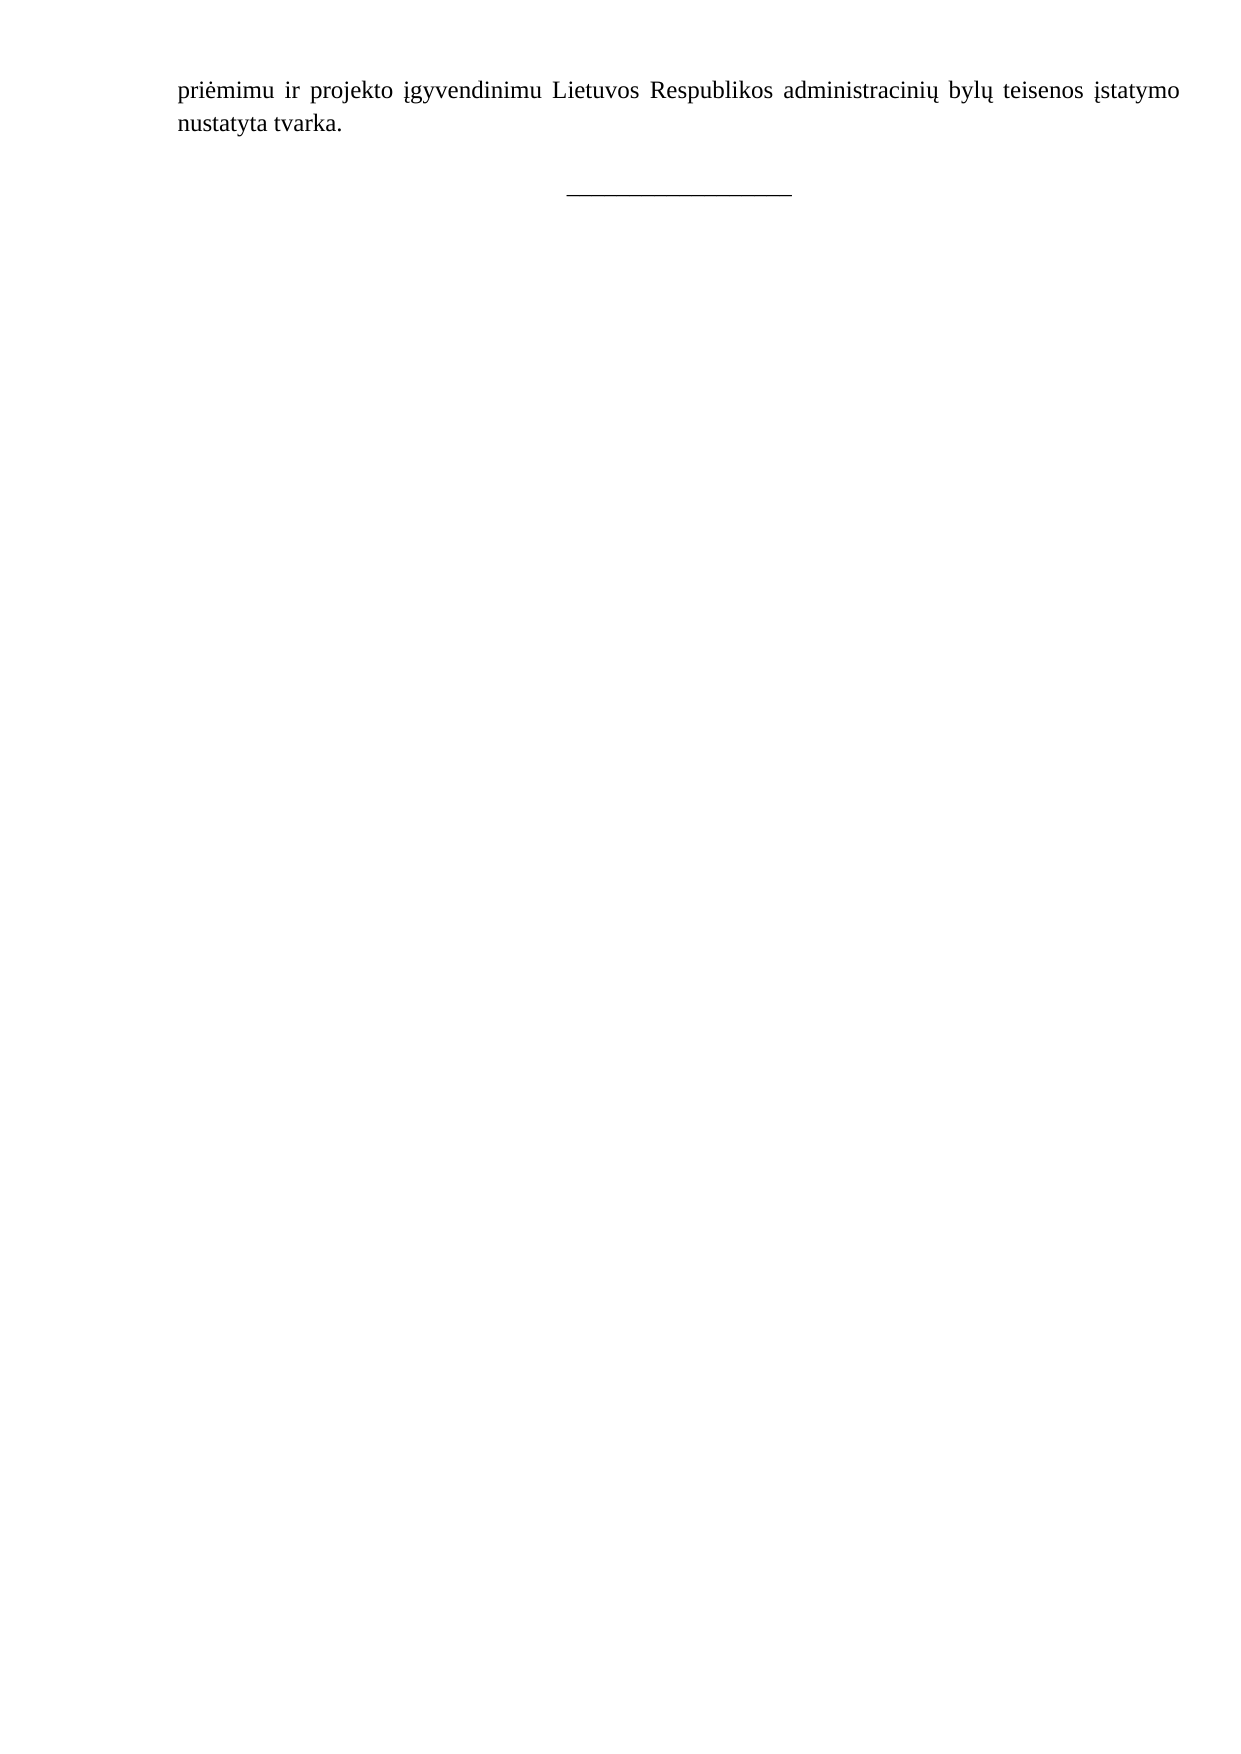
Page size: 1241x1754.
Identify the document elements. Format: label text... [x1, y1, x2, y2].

text priėmimu ir projekto įgyvendinimu Lietuvos Respublikos administracinių bylų teisenos įstatymo nustatyta tvarka. [177, 75, 1181, 137]
text __________________ [177, 170, 1181, 199]
